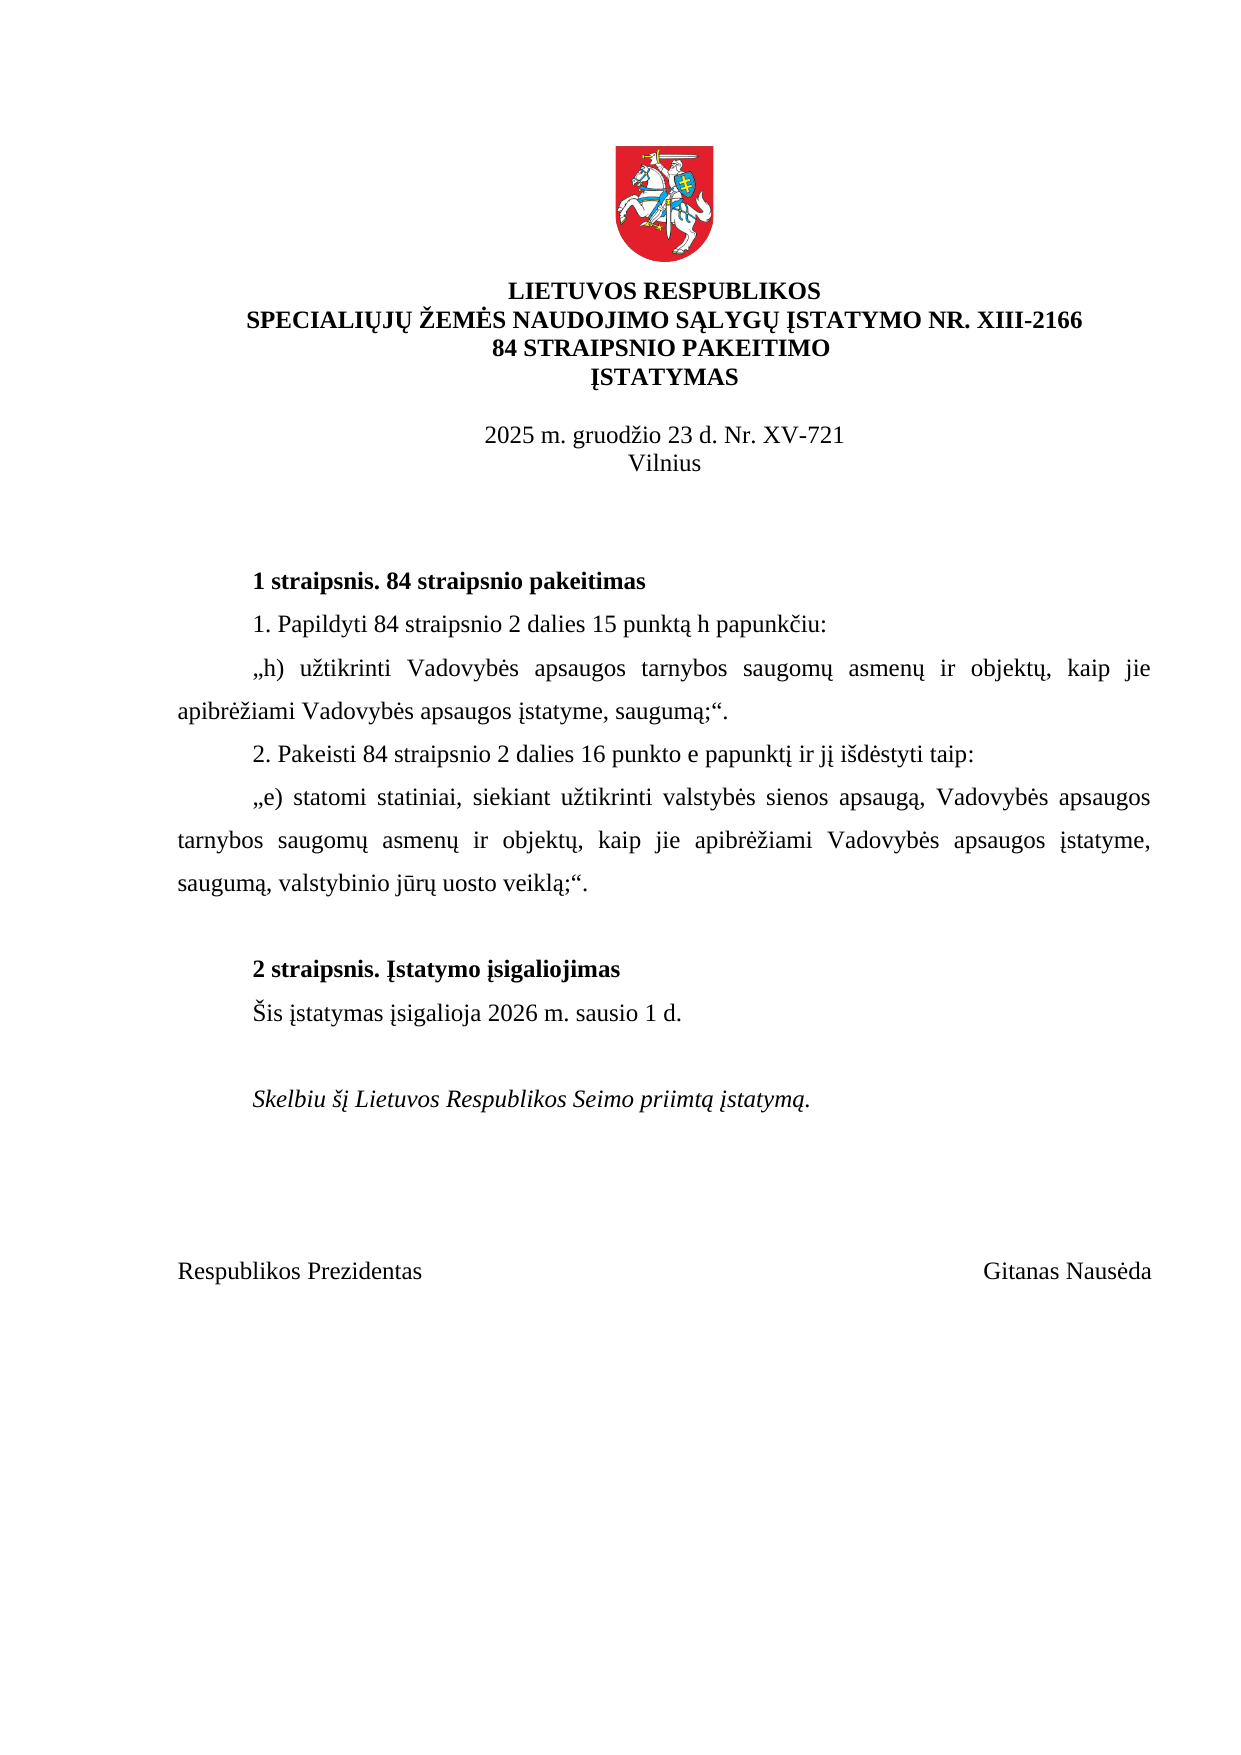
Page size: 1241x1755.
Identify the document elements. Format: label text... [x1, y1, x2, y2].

text „h) užtikrinti Vadovybės apsaugos tarnybos saugomų asmenų ir objektų, kaip jie apibrėžiami Vadovybės apsaugos įstatyme, saugumą;“. [177, 653, 1152, 724]
text Vilnius [177, 448, 1152, 477]
text Skelbiu šį Lietuvos Respublikos Seimo priimtą įstatymą. [177, 1084, 1152, 1113]
text 2. Pakeisti 84 straipsnio 2 dalies 16 punkto e papunktį ir jį išdėstyti taip: [177, 739, 1152, 768]
text Respublikos Prezidentas Gitanas Nausėda [177, 1256, 1152, 1285]
text 1 straipsnis. 84 straipsnio pakeitimas [177, 566, 1152, 595]
text 2 straipsnis. Įstatymo įsigaliojimas [177, 954, 1152, 983]
text 1. Papildyti 84 straipsnio 2 dalies 15 punktą h papunkčiu: [177, 609, 1152, 638]
text ĮSTATYMAS [177, 362, 1152, 391]
text „e) statomi statiniai, siekiant užtikrinti valstybės sienos apsaugą, Vadovybės apsaugos tarnybos saugomų asmenų ir objektų, kaip jie apibrėžiami Vadovybės apsaugos įstatyme, saugumą, valstybinio jūrų uosto veiklą;“. [177, 782, 1152, 897]
text LIETUVOS RESPUBLIKOS [177, 276, 1152, 305]
text SPECIALIŲJŲ ŽEMĖS NAUDOJIMO SĄLYGŲ ĮSTATYMO NR. XIII-2166 84 STRAIPSNIO PAKEITIMO [177, 305, 1152, 362]
text Šis įstatymas įsigalioja 2026 m. sausio 1 d. [177, 998, 1152, 1026]
text 2025 m. gruodžio 23 d. Nr. XV-721 [177, 420, 1152, 448]
